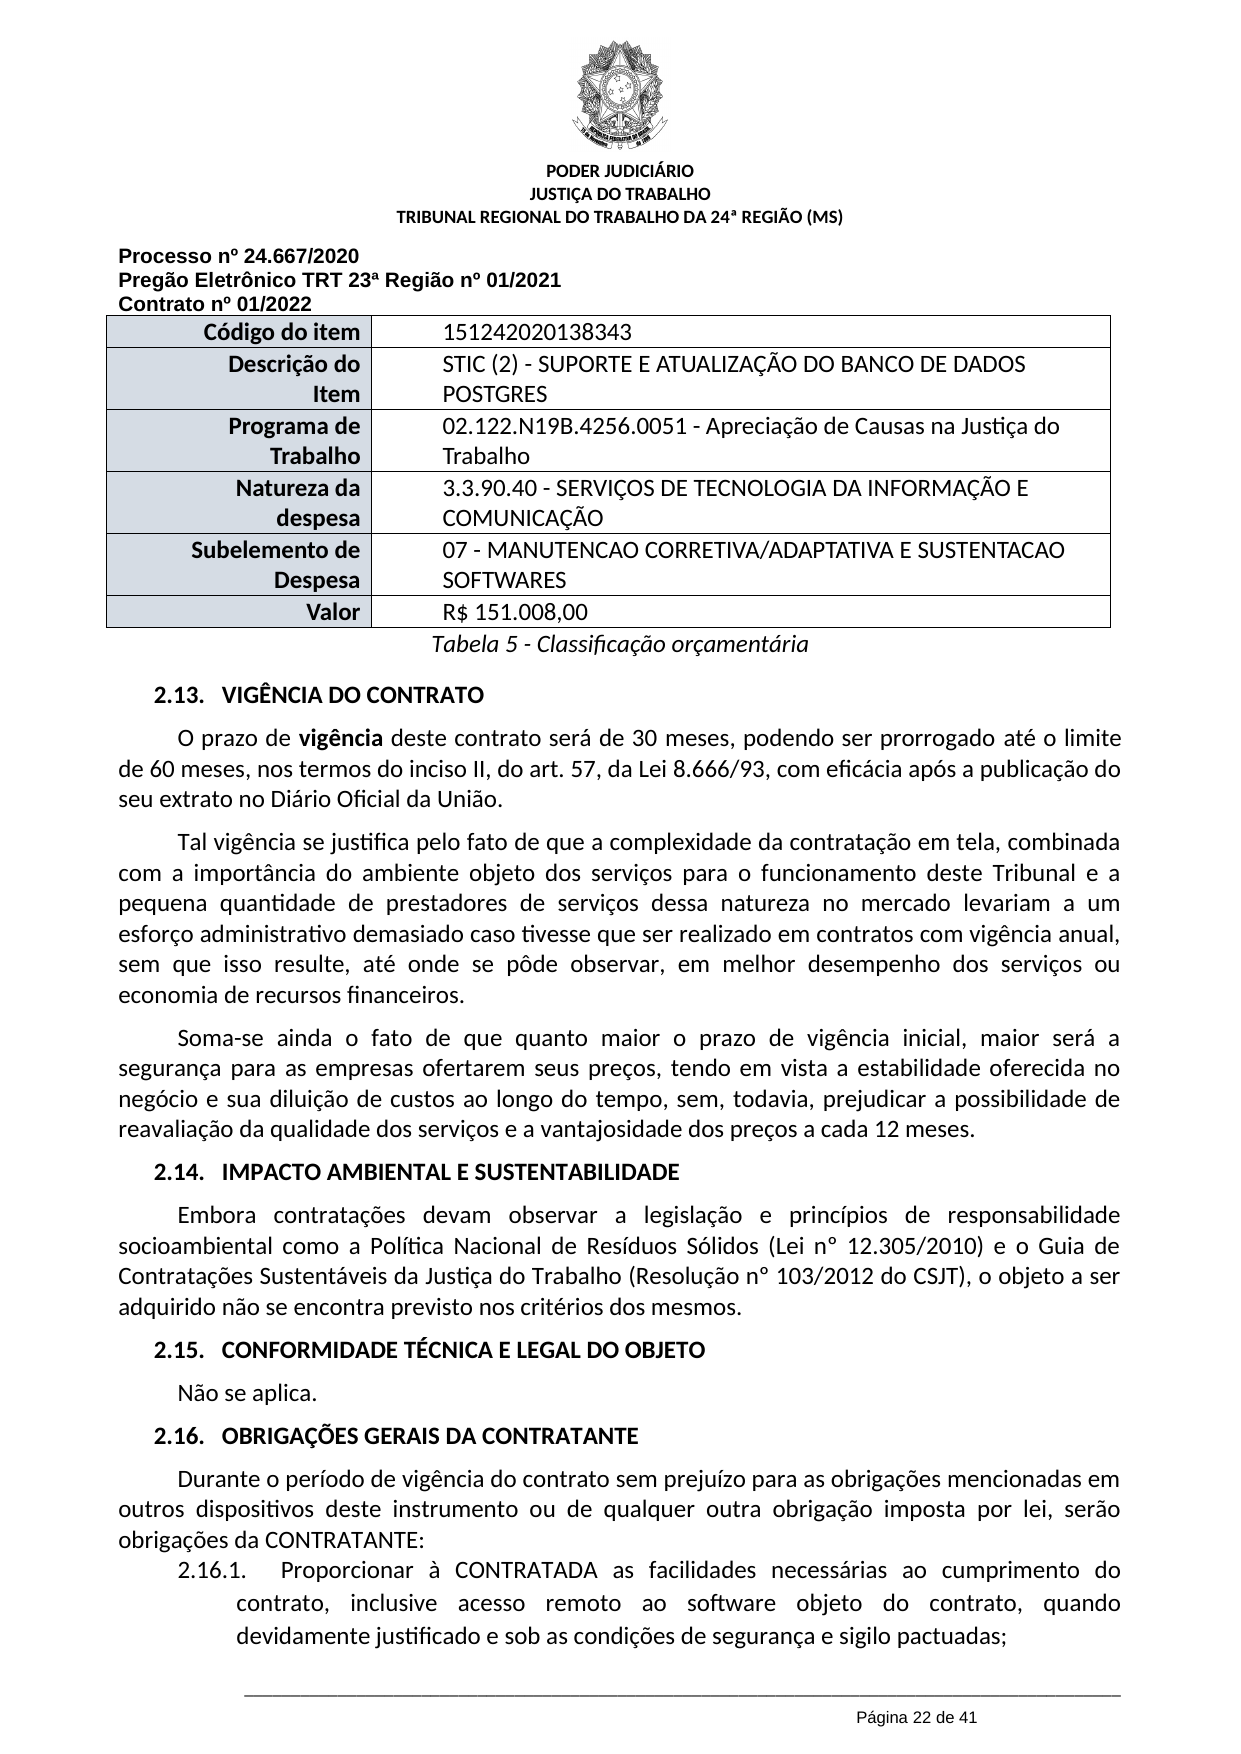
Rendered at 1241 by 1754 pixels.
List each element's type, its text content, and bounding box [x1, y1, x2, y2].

text Embora contratações devam observar a legislação e princípios de responsabilidade socioambiental como a Política Nacional de Resíduos Sólidos (Lei nº 12.305/2010) e o Guia de Contratações Sustentáveis da Justiça do Trabalho (Resolução nº 103/2012 do CSJT), o objeto a ser adquirido não se encontra previsto nos critérios dos mesmos. [118, 1199, 1122, 1322]
list Proporcionar à CONTRATADA as facilidades necessárias ao cumprimento do contrato, inclusive acesso remoto ao software objeto do contrato, quando devidamente justificado e sob as condições de segurança e sigilo pactuadas; [177, 1555, 1122, 1650]
picture [569, 37, 671, 152]
table_cell Natureza da despesa [107, 472, 371, 533]
subtitle CONFORMIDADE TÉCNICA E LEGAL DO OBJETO [118, 1334, 1122, 1364]
table_cell 02.122.N19B.4256.0051 - Apreciação de Causas na Justiça do Trabalho [372, 410, 1110, 471]
table_cell Programa de Trabalho [107, 410, 371, 471]
table_cell R$ 151.008,00 [372, 596, 1110, 627]
subtitle OBRIGAÇÕES GERAIS DA CONTRATANTE [118, 1420, 1122, 1451]
table_header Código do item [107, 316, 371, 347]
table_cell Valor [107, 596, 371, 627]
subtitle VIGÊNCIA DO CONTRATO [118, 679, 1122, 710]
text Durante o período de vigência do contrato sem prejuízo para as obrigações mencionadas em outros dispositivos deste instrumento ou de qualquer outra obrigação imposta por lei, serão obrigações da CONTRATANTE: [118, 1463, 1122, 1555]
table_cell Subelemento de Despesa [107, 534, 371, 595]
table_header 151242020138343 [372, 316, 1110, 347]
table_cell Descrição do Item [107, 348, 371, 409]
text Não se aplica. [118, 1377, 1122, 1408]
subtitle IMPACTO AMBIENTAL E SUSTENTABILIDADE [118, 1156, 1122, 1187]
table_cell 07 - MANUTENCAO CORRETIVA/ADAPTATIVA E SUSTENTACAO SOFTWARES [372, 534, 1110, 595]
text Tabela 5 - Classificação orçamentária [118, 628, 1122, 658]
table_cell STIC (2) - SUPORTE E ATUALIZAÇÃO DO BANCO DE DADOS POSTGRES [372, 348, 1110, 409]
table_cell 3.3.90.40 - SERVIÇOS DE TECNOLOGIA DA INFORMAÇÃO E COMUNICAÇÃO [372, 472, 1110, 533]
text Soma-se ainda o fato de que quanto maior o prazo de vigência inicial, maior será a segurança para as empresas ofertarem seus preços, tendo em vista a estabilidade oferecida no negócio e sua diluição de custos ao longo do tempo, sem, todavia, prejudicar a possibilidade de reavaliação da qualidade dos serviços e a vantajosidade dos preços a cada 12 meses. [118, 1022, 1122, 1144]
text O prazo de vigência deste contrato será de 30 meses, podendo ser prorrogado até o limite de 60 meses, nos termos do inciso II, do art. 57, da Lei 8.666/93, com eficácia após a publicação do seu extrato no Diário Oficial da União. [118, 722, 1122, 814]
text Tal vigência se justifica pelo fato de que a complexidade da contratação em tela, combinada com a importância do ambiente objeto dos serviços para o funcionamento deste Tribunal e a pequena quantidade de prestadores de serviços dessa natureza no mercado levariam a um esforço administrativo demasiado caso tivesse que ser realizado em contratos com vigência anual, sem que isso resulte, até onde se pôde observar, em melhor desempenho dos serviços ou economia de recursos financeiros. [118, 826, 1122, 1009]
